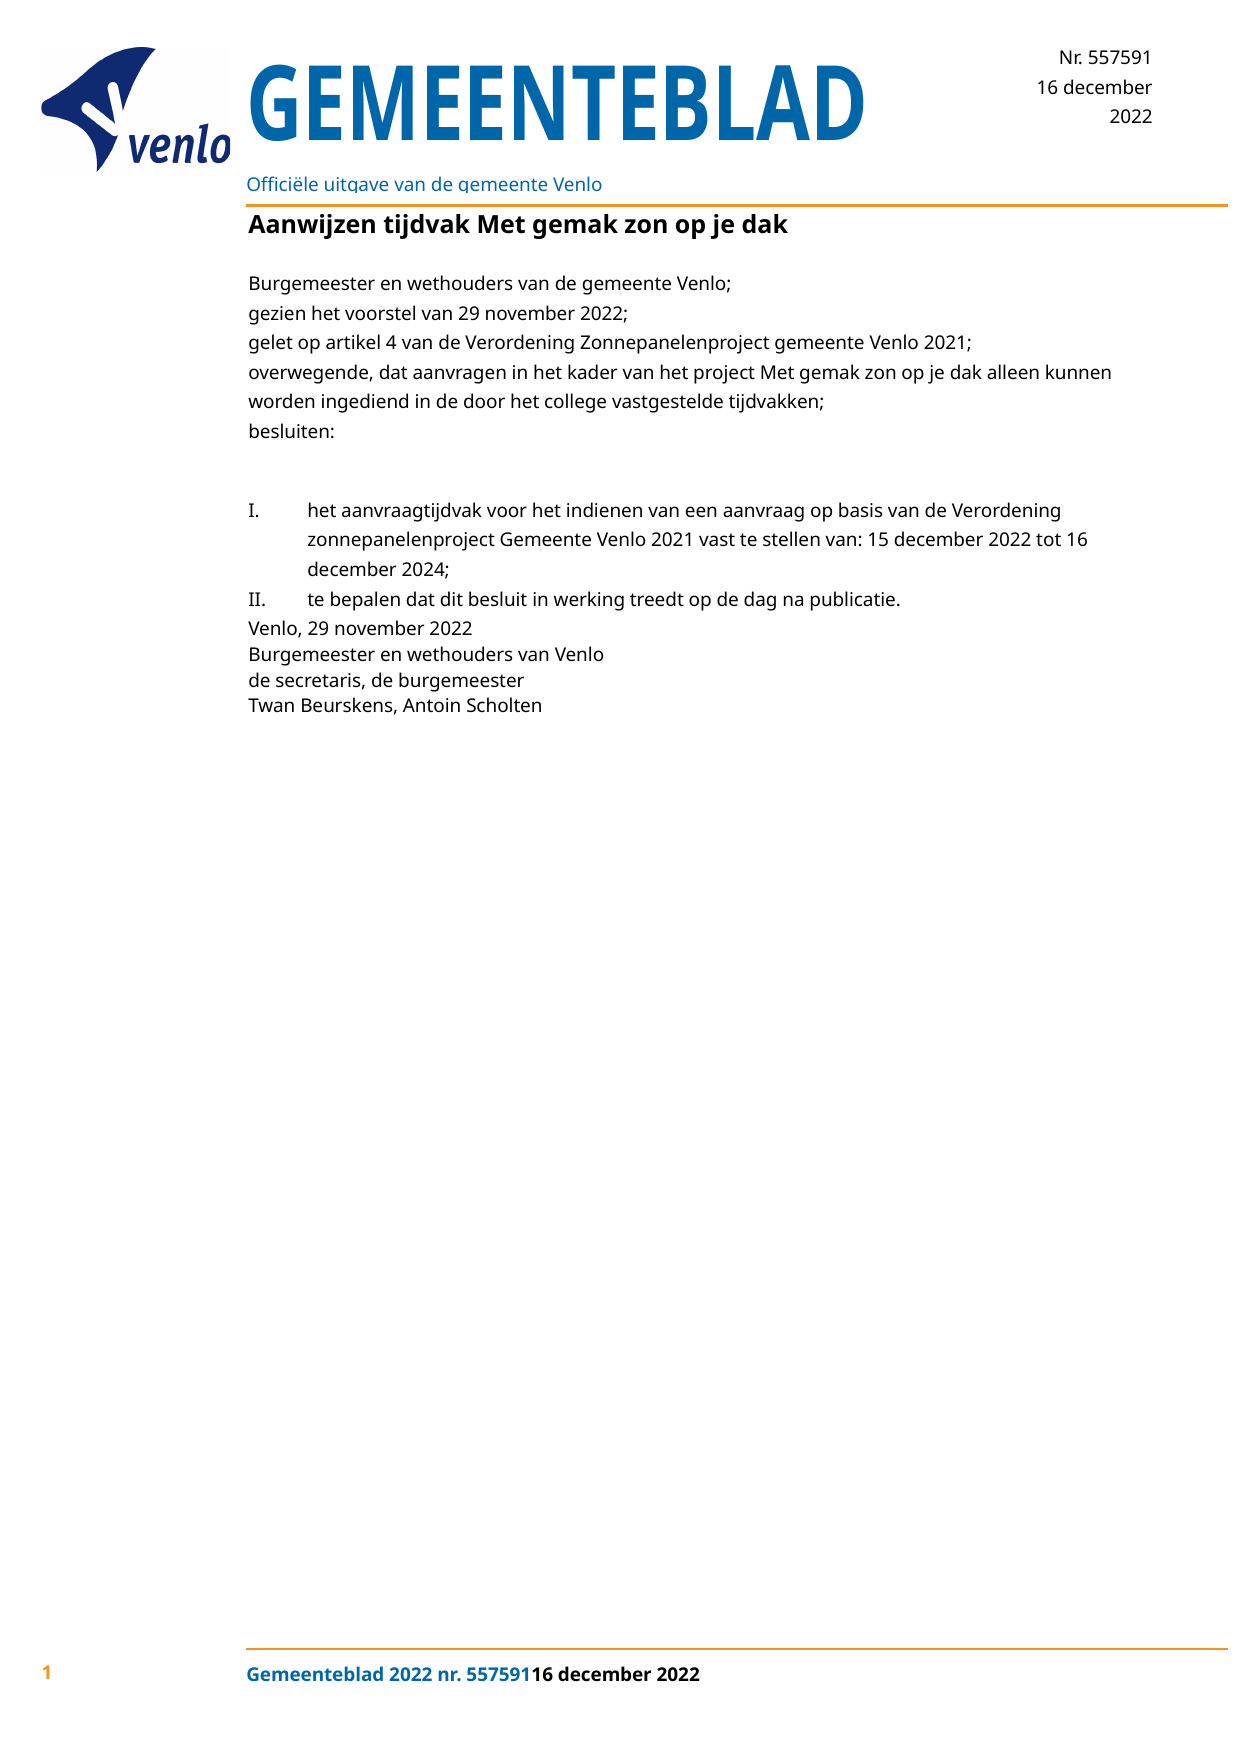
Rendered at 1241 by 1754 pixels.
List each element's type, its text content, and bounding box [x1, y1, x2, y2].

picture [41, 47, 231, 172]
text besluiten: [248, 418, 1152, 444]
text Burgemeester en wethouders van Venlo [248, 641, 1152, 667]
text Aanwijzen tijdvak Met gemak zon op je dak [248, 207, 1152, 241]
text overwegende, dat aanvragen in het kader van het project Met gemak zon op je dak alleen kunnen worden ingediend in de door het college vastgestelde tijdvakken; [248, 359, 1152, 414]
text gelet op artikel 4 van de Verordening Zonnepanelenproject gemeente Venlo 2021; [248, 329, 1152, 355]
text de secretaris, de burgemeester [248, 667, 1152, 693]
text Burgemeester en wethouders van de gemeente Venlo; [248, 270, 1152, 296]
list te bepalen dat dit besluit in werking treedt op de dag na publicatie. [248, 586, 1152, 612]
list het aanvraagtijdvak voor het indienen van een aanvraag op basis van de Verordening zonnepanelenproject Gemeente Venlo 2021 vast te stellen van: 15 december 2022 tot 16 december 2024; [248, 497, 1152, 582]
text Venlo, 29 november 2022 [248, 615, 1152, 641]
text Twan Beurskens, Antoin Scholten [248, 693, 1152, 718]
text gezien het voorstel van 29 november 2022; [248, 300, 1152, 326]
